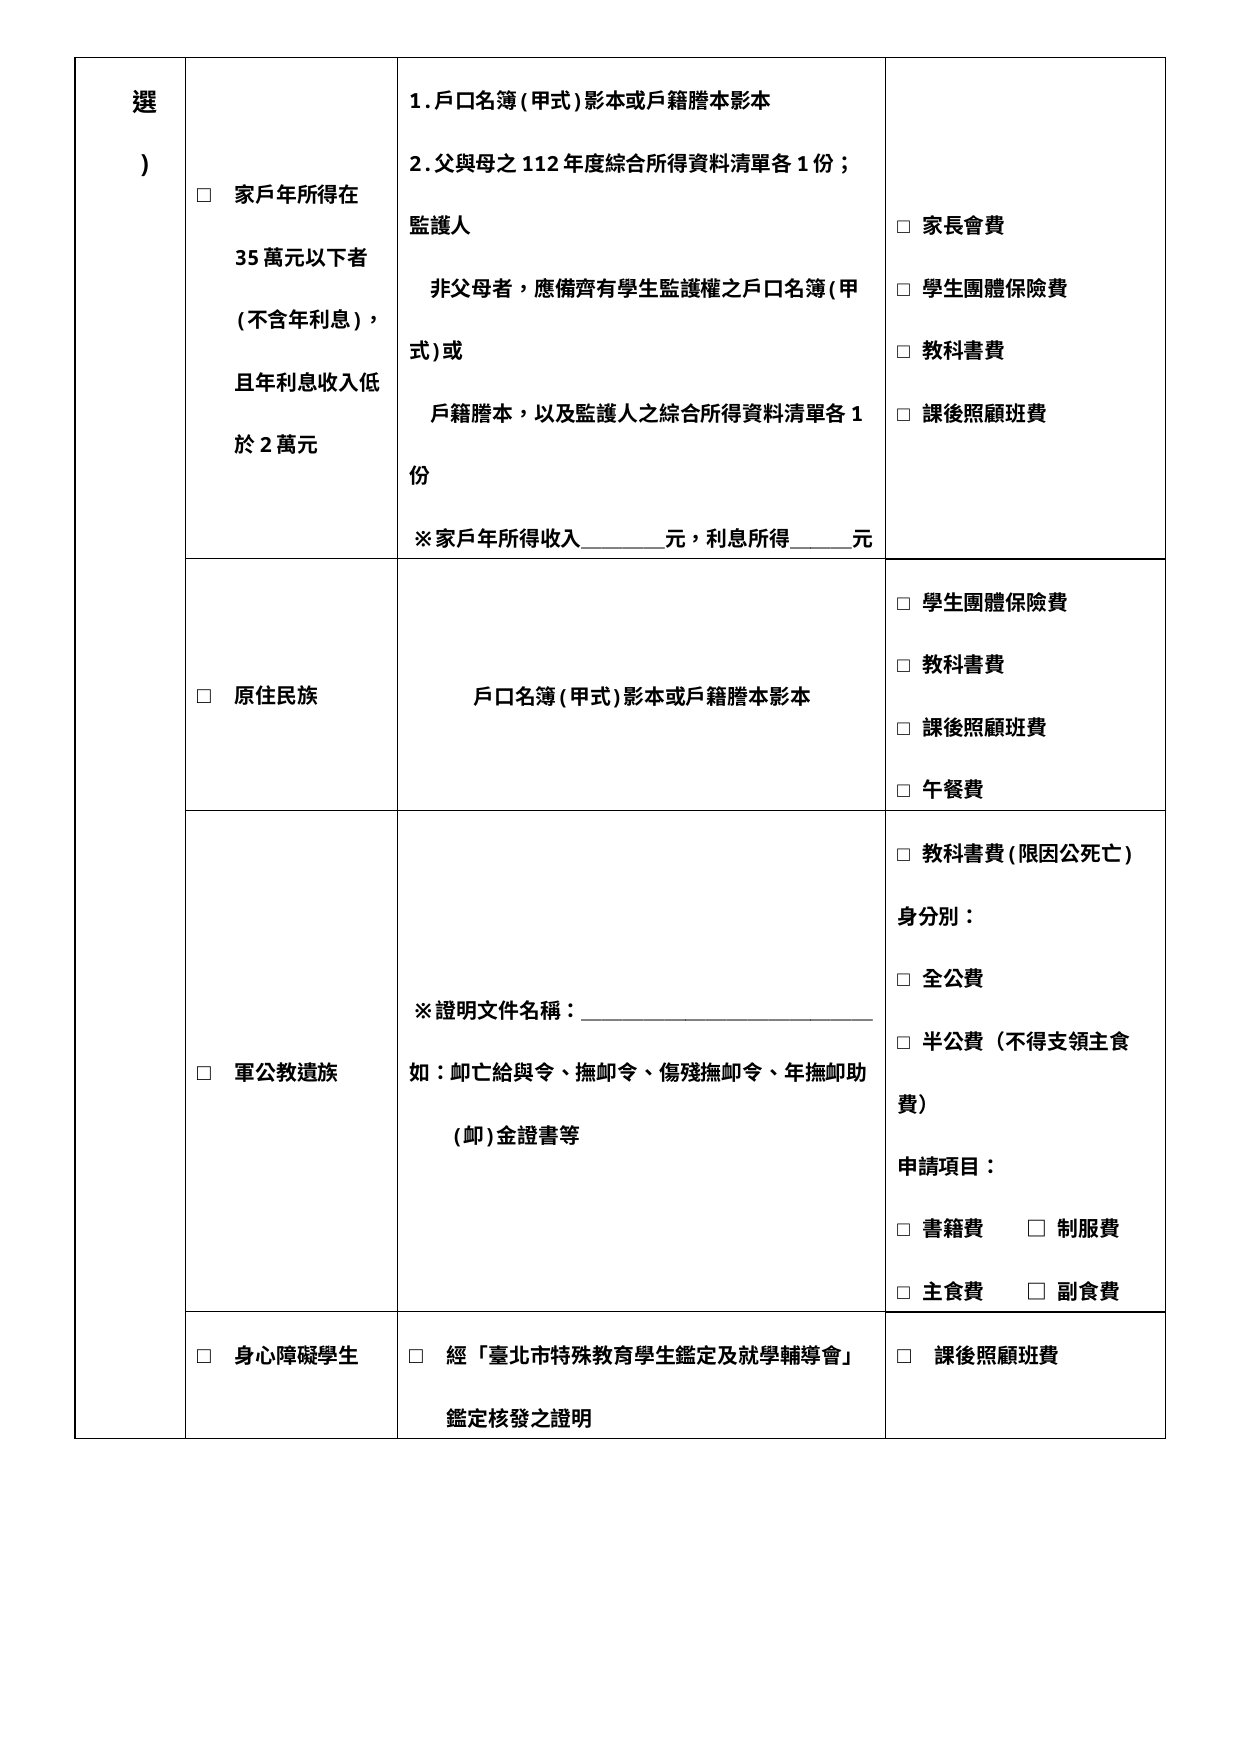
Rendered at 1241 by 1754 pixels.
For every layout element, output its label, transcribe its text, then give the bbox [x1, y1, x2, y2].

table_cell □ 家長會費 □ 學生團體保險費 □ 教科書費 □ 課後照顧班費 [886, 58, 1165, 558]
table_cell 選) [76, 58, 185, 1438]
table_cell 戶口名簿(甲式)影本或戶籍謄本影本 [398, 559, 885, 810]
table_cell 課後照顧班費 [886, 1313, 1165, 1438]
table_cell 1.戶口名簿(甲式)影本或戶籍謄本影本 2.父與母之112年度綜合所得資料清單各1份；監護人 非父母者，應備齊有學生監護權之戶口名簿(甲式)或 戶籍謄本，以及監護人之綜合所得資料清單各1份 ※家戶年所得收入＿＿＿＿元，利息所得＿＿＿元 [398, 58, 885, 558]
table_cell 身心障礙學生 [186, 1312, 397, 1438]
table_cell □ 教科書費(限因公死亡) 身分別： □ 全公費 □ 半公費（不得支領主食費） 申請項目： □ 書籍費 □ 制服費 □ 主食費 □ 副食費 [886, 811, 1165, 1311]
table_cell 原住民族 [186, 559, 397, 810]
table_cell ※證明文件名稱：＿＿＿＿＿＿＿＿＿＿＿＿＿＿ 如：卹亡給與令、撫卹令、傷殘撫卹令、年撫卹助 (卹)金證書等 [398, 811, 885, 1311]
table_cell 家戶年所得在35萬元以下者(不含年利息)，且年利息收入低於2萬元 [186, 58, 397, 558]
table_cell 軍公教遺族 [186, 811, 397, 1311]
table_cell 經「臺北市特殊教育學生鑑定及就學輔導會」鑑定核發之證明 [398, 1312, 885, 1438]
table_cell □ 學生團體保險費 □ 教科書費 □ 課後照顧班費 □ 午餐費 [886, 560, 1165, 810]
